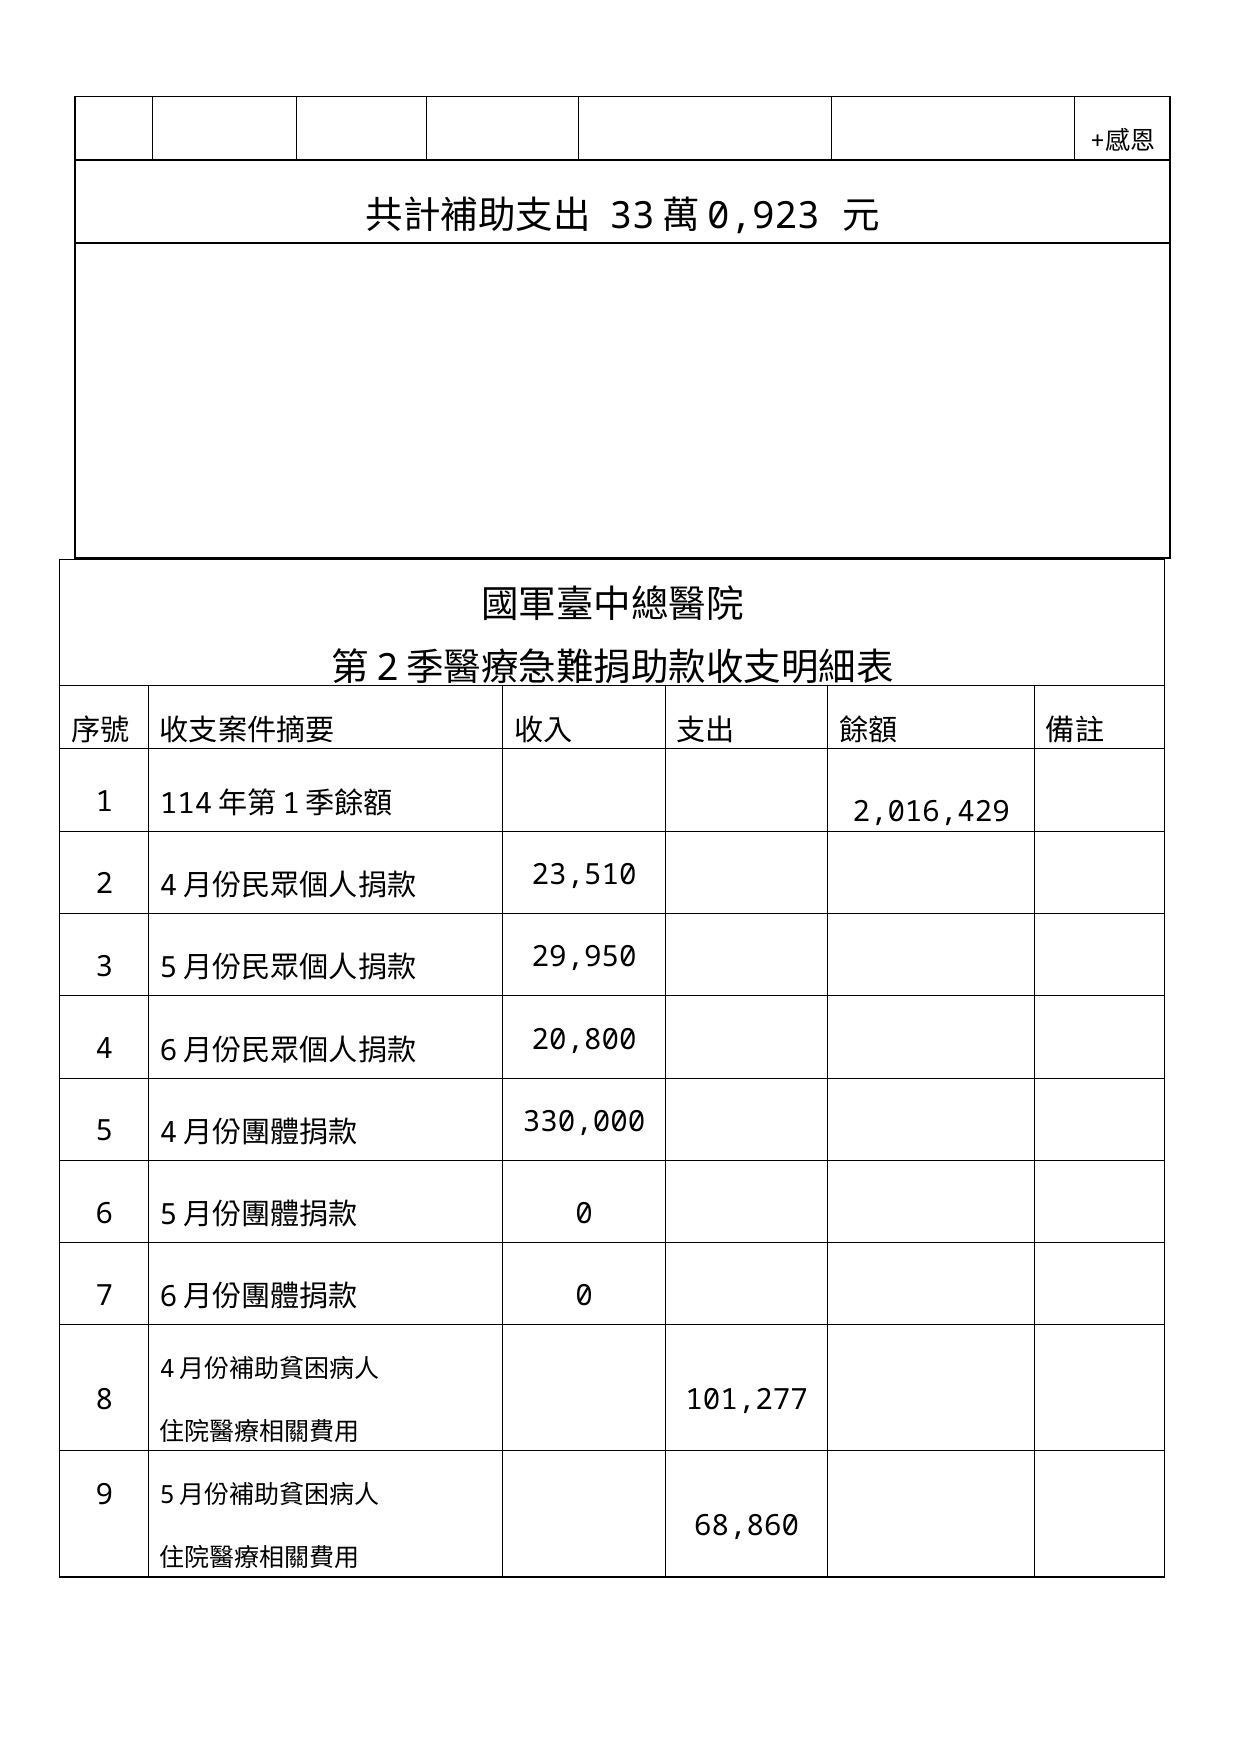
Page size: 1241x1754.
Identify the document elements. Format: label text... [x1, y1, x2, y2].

table_cell 8 [60, 1325, 148, 1450]
table_cell 支出 [666, 686, 827, 748]
table_cell 1 [60, 749, 148, 831]
table_cell [828, 1079, 1034, 1160]
table_cell [1035, 1079, 1164, 1160]
table_cell 2,016,429 [828, 749, 1034, 831]
table_cell [503, 1451, 665, 1576]
table_cell 5 [60, 1079, 148, 1160]
table_cell 114年第1季餘額 [149, 749, 502, 831]
table_cell [1035, 914, 1164, 995]
table_cell [76, 97, 152, 159]
table_cell 5月份補助貧困病人 住院醫療相關費用 [149, 1451, 502, 1576]
table_header 國軍臺中總醫院 第2季醫療急難捐助款收支明細表 [60, 560, 1164, 685]
table_cell 4月份補助貧困病人 住院醫療相關費用 [149, 1325, 502, 1450]
table_cell [666, 1079, 827, 1160]
table_cell 5月份民眾個人捐款 [149, 914, 502, 995]
table_cell 收支案件摘要 [149, 686, 502, 748]
table_cell [503, 749, 665, 831]
table_cell 29,950 [503, 914, 665, 995]
table_cell 4月份民眾個人捐款 [149, 832, 502, 913]
table_cell 6月份團體捐款 [149, 1243, 502, 1324]
table_cell [666, 914, 827, 995]
table_cell [1035, 996, 1164, 1077]
table_cell 共計補助支出 33萬0,923 元 [76, 161, 1169, 242]
table_cell [828, 996, 1034, 1077]
table_cell [666, 832, 827, 913]
table_cell [666, 1243, 827, 1324]
table_cell [666, 1161, 827, 1242]
table_cell 9 [60, 1451, 148, 1576]
table_cell [828, 1243, 1034, 1324]
table_cell [828, 1325, 1034, 1450]
table_cell [828, 914, 1034, 995]
table_cell 2 [60, 832, 148, 913]
table_cell 0 [503, 1161, 665, 1242]
table_cell [832, 97, 1074, 159]
table_cell [503, 1325, 665, 1450]
table_cell [153, 97, 296, 159]
table_cell 7 [60, 1243, 148, 1324]
table_cell [1035, 832, 1164, 913]
table_cell 0 [503, 1243, 665, 1324]
table_cell 23,510 [503, 832, 665, 913]
table_cell [1035, 749, 1164, 831]
table_cell 備註 [1035, 686, 1164, 748]
table_cell [76, 244, 1169, 557]
table_cell 20,800 [503, 996, 665, 1077]
table_cell 6 [60, 1161, 148, 1242]
table_cell [828, 832, 1034, 913]
table_cell 收入 [503, 686, 665, 748]
table_cell [1035, 1161, 1164, 1242]
table_cell [579, 97, 831, 159]
table_cell 4 [60, 996, 148, 1077]
table_cell 5月份團體捐款 [149, 1161, 502, 1242]
table_cell [1035, 1243, 1164, 1324]
table_cell 330,000 [503, 1079, 665, 1160]
table_cell [1035, 1325, 1164, 1450]
table_cell [666, 749, 827, 831]
table_cell [828, 1161, 1034, 1242]
table_cell 3 [60, 914, 148, 995]
table_cell +感恩 [1075, 97, 1169, 159]
table_cell 4月份團體捐款 [149, 1079, 502, 1160]
table_cell 101,277 [666, 1325, 827, 1450]
table_cell 序號 [60, 686, 148, 748]
table_cell [1035, 1451, 1164, 1576]
table_cell 6月份民眾個人捐款 [149, 996, 502, 1077]
table_cell 餘額 [828, 686, 1034, 748]
table_cell 68,860 [666, 1451, 827, 1576]
table_cell [828, 1451, 1034, 1576]
table_cell [427, 97, 578, 159]
table_cell [666, 996, 827, 1077]
table_cell [297, 97, 426, 159]
